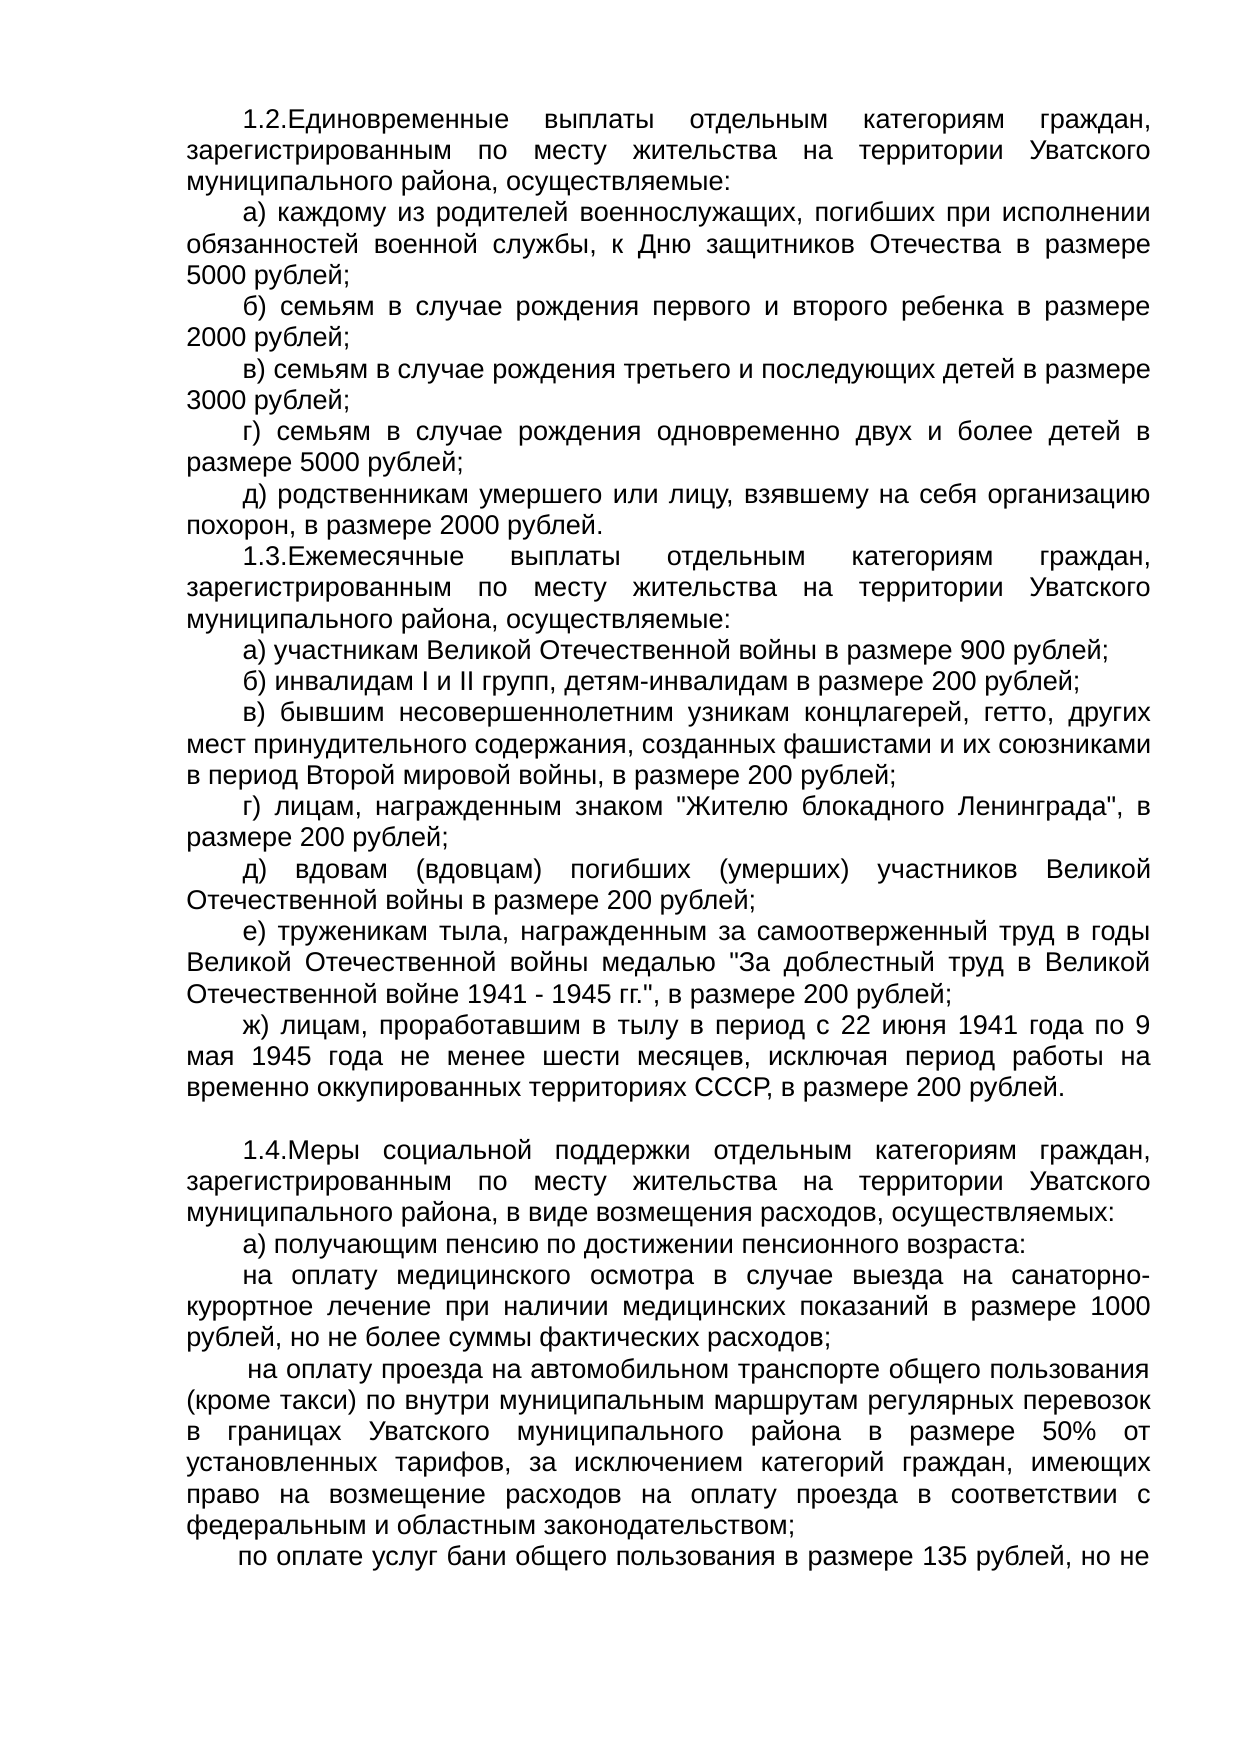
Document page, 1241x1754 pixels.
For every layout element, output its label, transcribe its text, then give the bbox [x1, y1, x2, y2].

text на оплату проезда на автомобильном транспорте общего пользования (кроме такси) по внутри муниципальным маршрутам регулярных перевозок в границах Уватского муниципального района в размере 50% от установленных тарифов, за исключением категорий граждан, имеющих право на возмещение расходов на оплату проезда в соответствии с федеральным и областным законодательством; [186, 1353, 1152, 1540]
text 1.2.Единовременные выплаты отдельным категориям граждан, зарегистрированным по месту жительства на территории Уватского муниципального района, осуществляемые: [186, 103, 1152, 196]
text д) родственникам умершего или лицу, взявшему на себя организацию похорон, в размере 2000 рублей. [186, 478, 1152, 540]
text а) участникам Великой Отечественной войны в размере 900 рублей; [186, 634, 1152, 665]
text ж) лицам, проработавшим в тылу в период с 22 июня 1941 года по 9 мая 1945 года не менее шести месяцев, исключая период работы на временно оккупированных территориях СССР, в размере 200 рублей. [186, 1009, 1152, 1103]
text в) семьям в случае рождения третьего и последующих детей в размере 3000 рублей; [186, 353, 1152, 415]
text по оплате услуг бани общего пользования в размере 135 рублей, но не [186, 1540, 1152, 1571]
text б) инвалидам I и II групп, детям-инвалидам в размере 200 рублей; [186, 665, 1152, 696]
text на оплату медицинского осмотра в случае выезда на санаторно-курортное лечение при наличии медицинских показаний в размере 1000 рублей, но не более суммы фактических расходов; [186, 1259, 1152, 1353]
text б) семьям в случае рождения первого и второго ребенка в размере 2000 рублей; [186, 290, 1152, 353]
text г) лицам, награжденным знаком "Жителю блокадного Ленинграда", в размере 200 рублей; [186, 790, 1152, 853]
text д) вдовам (вдовцам) погибших (умерших) участников Великой Отечественной войны в размере 200 рублей; [186, 853, 1152, 915]
text а) получающим пенсию по достижении пенсионного возраста: [186, 1228, 1152, 1259]
text 1.3.Ежемесячные выплаты отдельным категориям граждан, зарегистрированным по месту жительства на территории Уватского муниципального района, осуществляемые: [186, 540, 1152, 634]
text в) бывшим несовершеннолетним узникам концлагерей, гетто, других мест принудительного содержания, созданных фашистами и их союзниками в период Второй мировой войны, в размере 200 рублей; [186, 696, 1152, 790]
text 1.4.Меры социальной поддержки отдельным категориям граждан, зарегистрированным по месту жительства на территории Уватского муниципального района, в виде возмещения расходов, осуществляемых: [186, 1134, 1152, 1228]
text а) каждому из родителей военнослужащих, погибших при исполнении обязанностей военной службы, к Дню защитников Отечества в размере 5000 рублей; [186, 196, 1152, 290]
text е) труженикам тыла, награжденным за самоотверженный труд в годы Великой Отечественной войны медалью "За доблестный труд в Великой Отечественной войне 1941 - 1945 гг.", в размере 200 рублей; [186, 915, 1152, 1009]
text г) семьям в случае рождения одновременно двух и более детей в размере 5000 рублей; [186, 415, 1152, 478]
